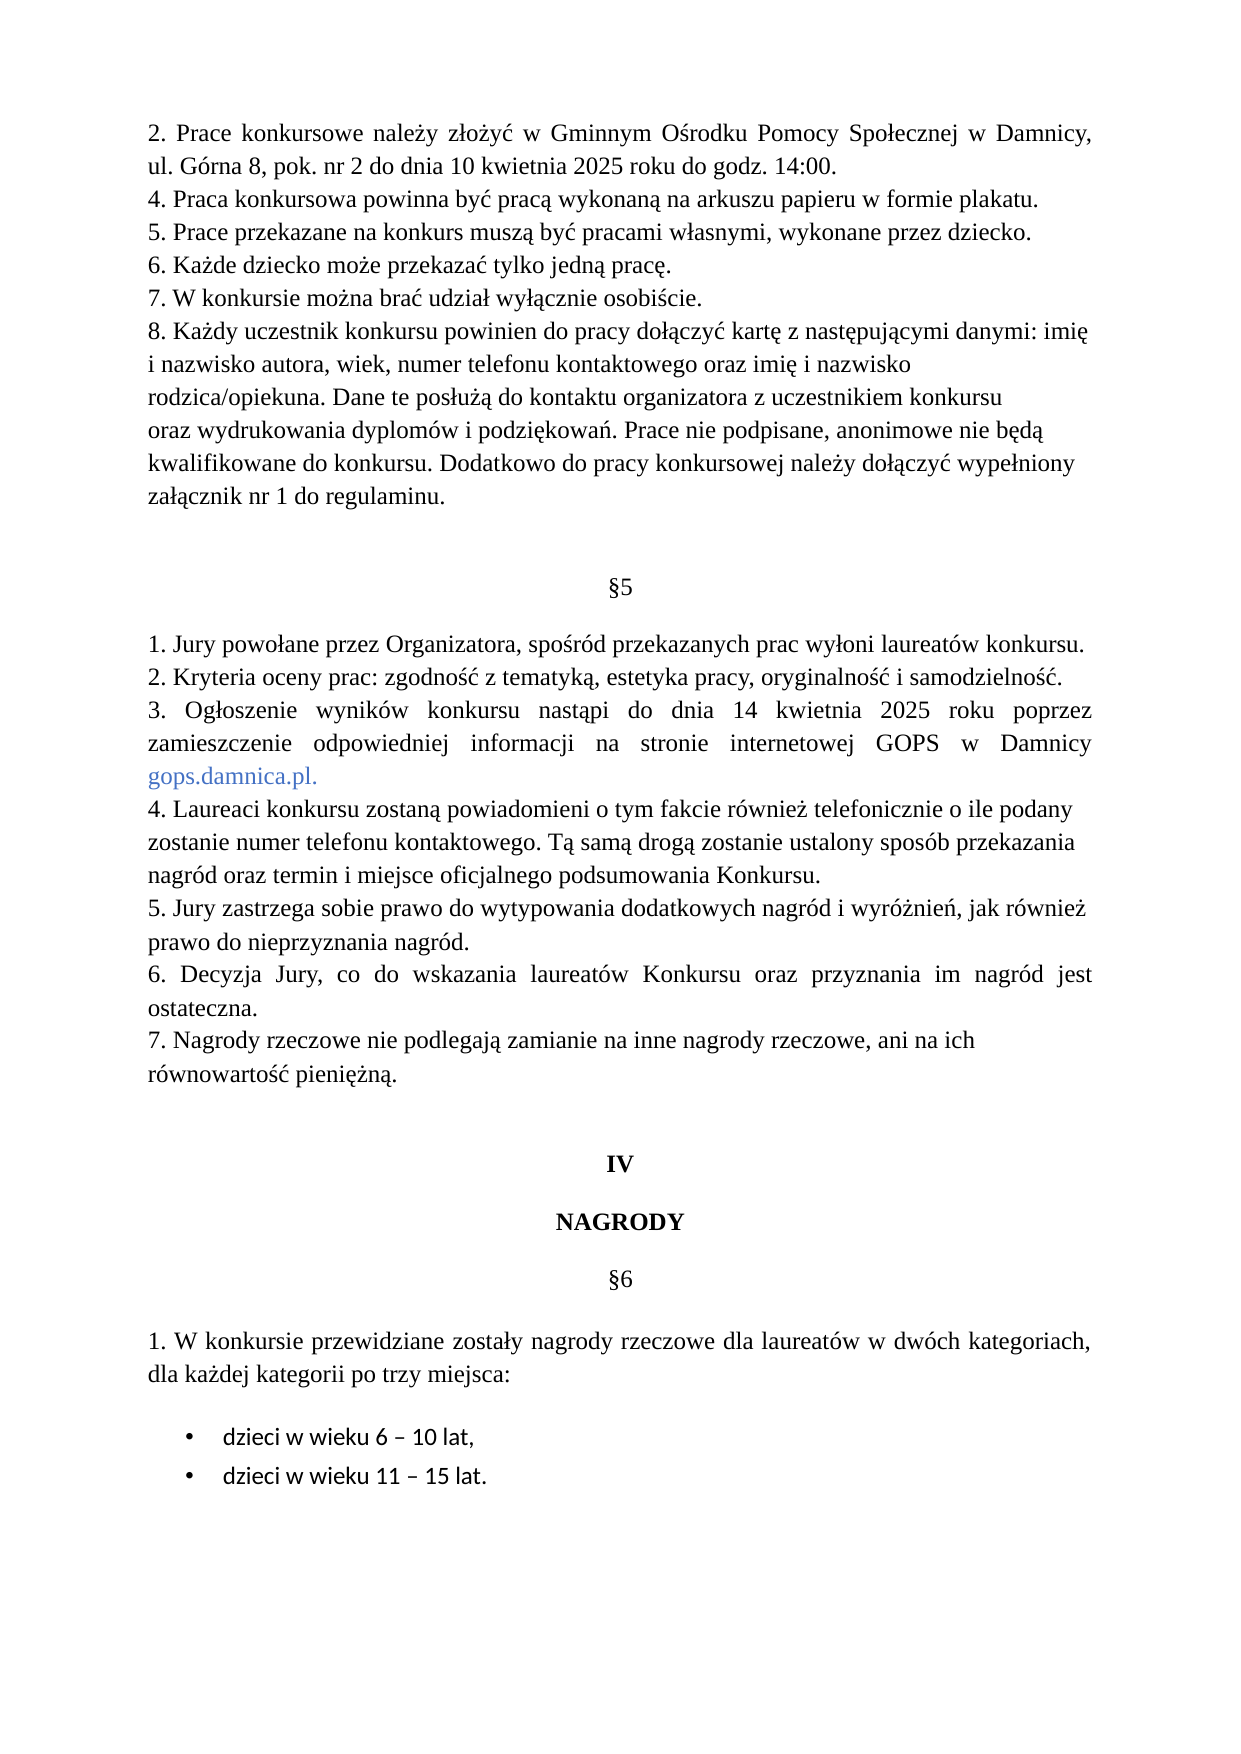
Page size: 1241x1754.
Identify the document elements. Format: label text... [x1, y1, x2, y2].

text 6. Każde dziecko może przekazać tylko jedną pracę. [148, 250, 1093, 279]
text 5. Jury zastrzega sobie prawo do wytypowania dodatkowych nagród i wyróżnień, jak również [148, 893, 1093, 922]
text 1. Jury powołane przez Organizatora, spośród przekazanych prac wyłoni laureatów konkursu. [148, 629, 1093, 658]
text §5 [148, 572, 1093, 601]
text zostanie numer telefonu kontaktowego. Tą samą drogą zostanie ustalony sposób przekazania [148, 827, 1093, 856]
text IV [148, 1149, 1093, 1178]
text 1. W konkursie przewidziane zostały nagrody rzeczowe dla laureatów w dwóch kategoriach, dla każdej kategorii po trzy miejsca: [148, 1326, 1093, 1388]
text prawo do nieprzyznania nagród. [148, 927, 1093, 955]
text nagród oraz termin i miejsce oficjalnego podsumowania Konkursu. [148, 861, 1093, 889]
text 4. Praca konkursowa powinna być pracą wykonaną na arkuszu papieru w formie plakatu. [148, 184, 1093, 213]
text 5. Prace przekazane na konkurs muszą być pracami własnymi, wykonane przez dziecko. [148, 217, 1093, 246]
text 7. Nagrody rzeczowe nie podlegają zamianie na inne nagrody rzeczowe, ani na ich [148, 1026, 1093, 1054]
text rodzica/opiekuna. Dane te posłużą do kontaktu organizatora z uczestnikiem konkursu [148, 382, 1093, 411]
text 3. Ogłoszenie wyników konkursu nastąpi do dnia 14 kwietnia 2025 roku poprzez zamieszczenie odpowiedniej informacji na stronie internetowej GOPS w Damnicy gops.damnica.pl. [148, 695, 1093, 790]
text 6. Decyzja Jury, co do wskazania laureatów Konkursu oraz przyznania im nagród jest ostateczna. [148, 959, 1093, 1021]
list dzieci w wieku 11 – 15 lat. [185, 1460, 1093, 1490]
text równowartość pieniężną. [148, 1059, 1093, 1087]
text 8. Każdy uczestnik konkursu powinien do pracy dołączyć kartę z następującymi danymi: imię [148, 316, 1093, 345]
text NAGRODY [148, 1207, 1093, 1235]
list dzieci w wieku 6 – 10 lat, [185, 1421, 1093, 1451]
text §6 [148, 1264, 1093, 1293]
text i nazwisko autora, wiek, numer telefonu kontaktowego oraz imię i nazwisko [148, 349, 1093, 378]
text 2. Kryteria oceny prac: zgodność z tematyką, estetyka pracy, oryginalność i samodzielność. [148, 662, 1093, 691]
text 7. W konkursie można brać udział wyłącznie osobiście. [148, 283, 1093, 312]
text 4. Laureaci konkursu zostaną powiadomieni o tym fakcie również telefonicznie o ile podany [148, 794, 1093, 823]
text oraz wydrukowania dyplomów i podziękowań. Prace nie podpisane, anonimowe nie będą [148, 415, 1093, 444]
text załącznik nr 1 do regulaminu. [148, 481, 1093, 510]
text kwalifikowane do konkursu. Dodatkowo do pracy konkursowej należy dołączyć wypełniony [148, 448, 1093, 477]
text 2. Prace konkursowe należy złożyć w Gminnym Ośrodku Pomocy Społecznej w Damnicy, ul. Górna 8, pok. nr 2 do dnia 10 kwietnia 2025 roku do godz. 14:00. [148, 118, 1093, 180]
